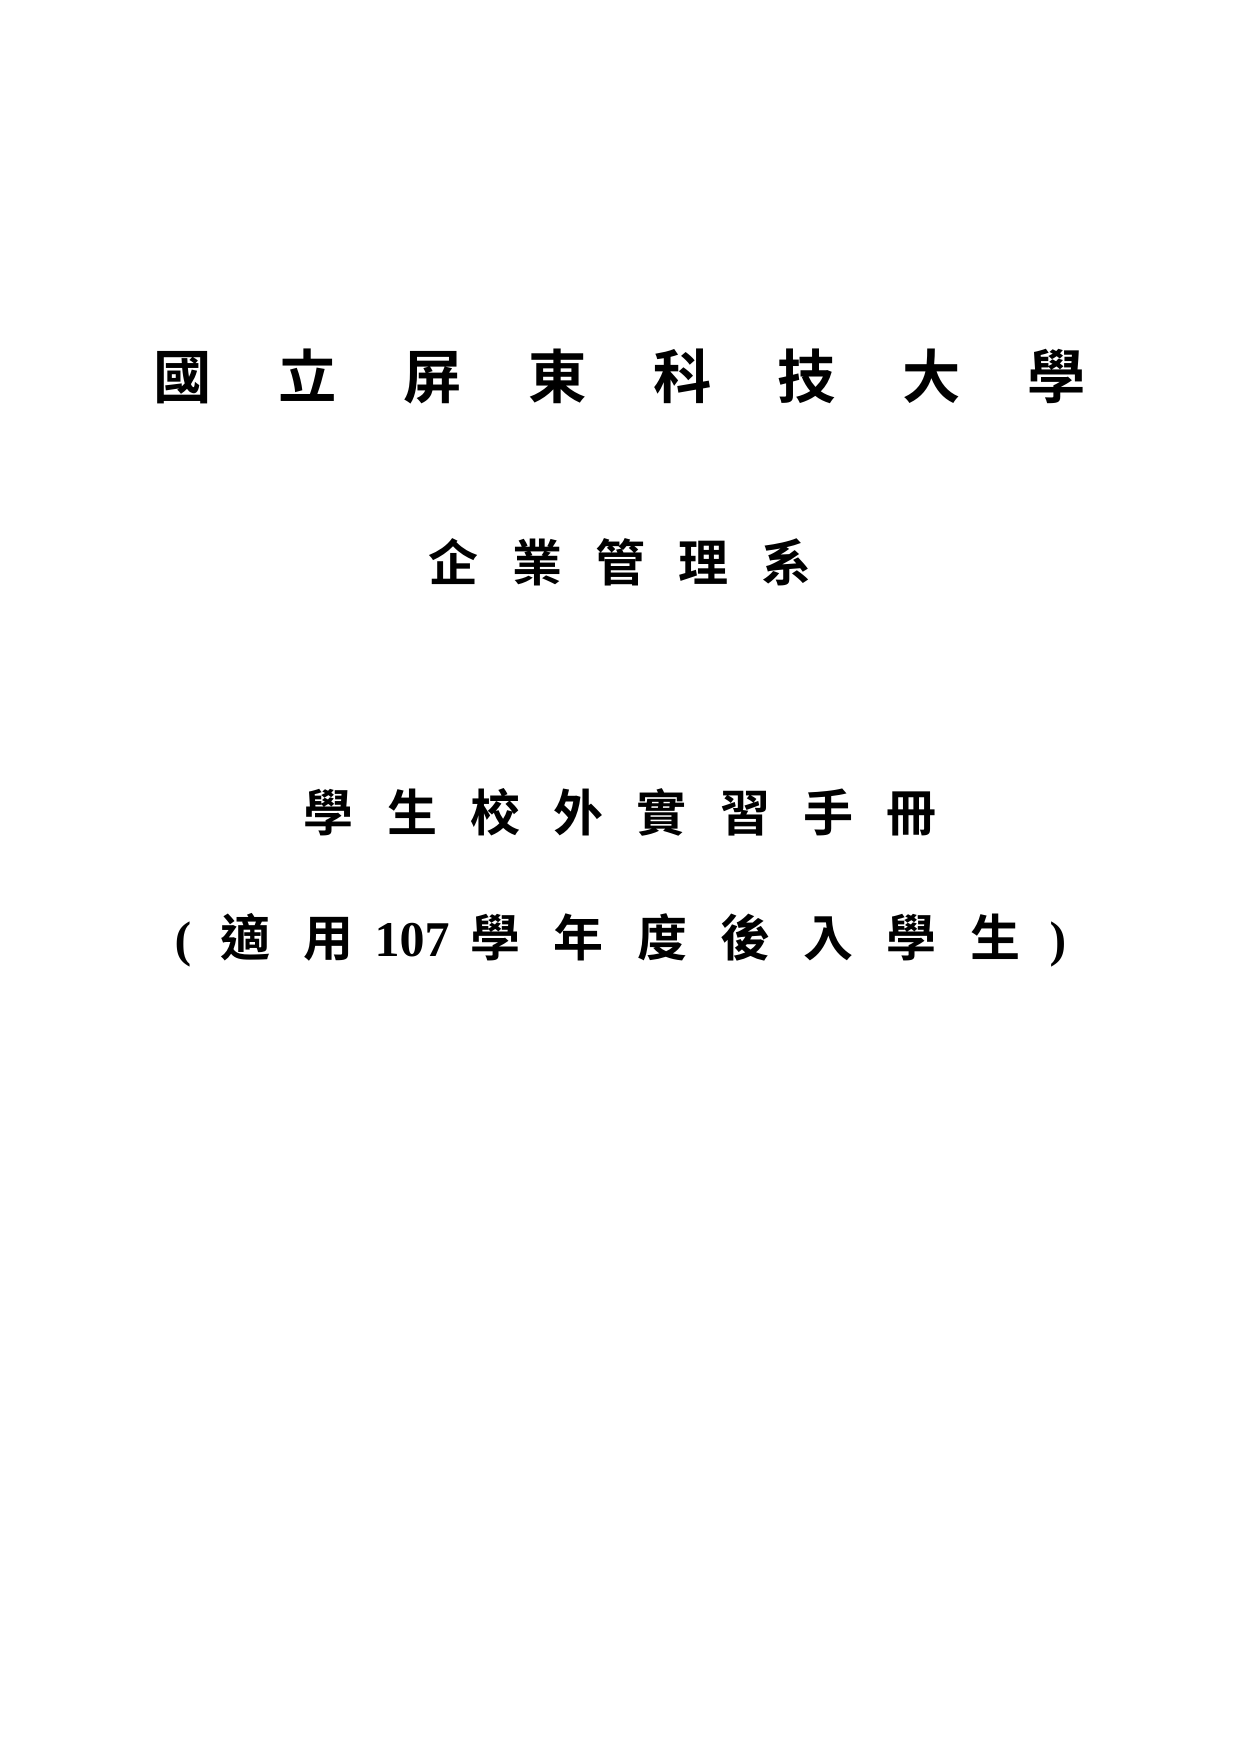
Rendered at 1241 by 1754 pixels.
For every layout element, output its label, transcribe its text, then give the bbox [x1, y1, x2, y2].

text 國 立 屏 東 科 技 大 學 [120, 300, 1120, 425]
text (適用107學年度後入學生) [120, 862, 1120, 987]
text 學生校外實習手冊 [120, 737, 1120, 862]
text 企業管理系 [120, 487, 1120, 612]
